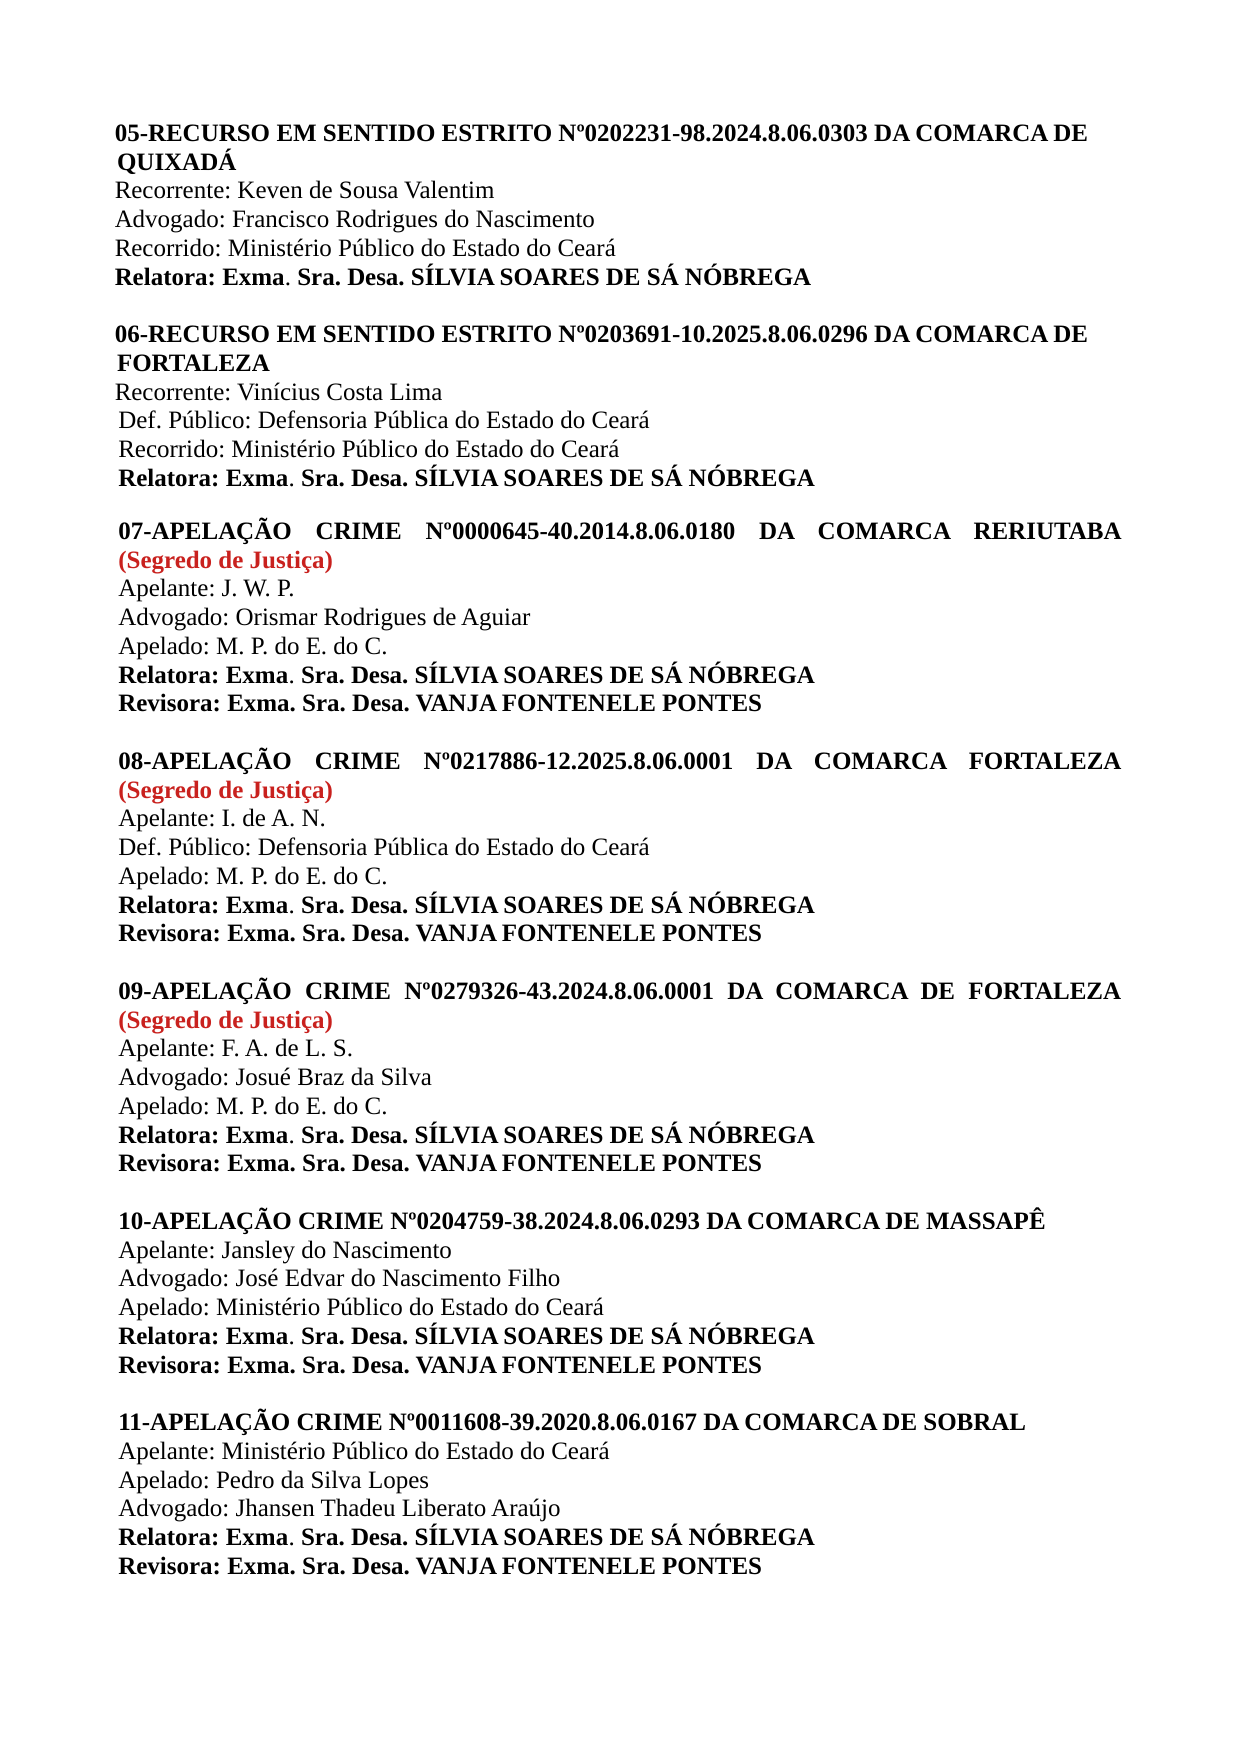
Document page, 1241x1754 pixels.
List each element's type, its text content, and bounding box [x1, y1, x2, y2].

text Revisora: Exma. Sra. Desa. VANJA FONTENELE PONTES [118, 688, 1122, 717]
text Def. Público: Defensoria Pública do Estado do Ceará [118, 832, 1122, 861]
text Apelado: M. P. do E. do C. [118, 861, 1122, 890]
text Apelante: F. A. de L. S. [118, 1033, 1122, 1062]
text Advogado: Jhansen Thadeu Liberato Araújo [118, 1493, 1122, 1522]
text Revisora: Exma. Sra. Desa. VANJA FONTENELE PONTES [118, 918, 1122, 947]
text Relatora: Exma. Sra. Desa. SÍLVIA SOARES DE SÁ NÓBREGA [118, 1321, 1122, 1350]
text 06-RECURSO EM SENTIDO ESTRITO Nº0203691-10.2025.8.06.0296 DA COMARCA DE FORTALEZA [114, 319, 1122, 377]
text Recorrido: Ministério Público do Estado do Ceará [114, 233, 1122, 262]
text 05-RECURSO EM SENTIDO ESTRITO Nº0202231-98.2024.8.06.0303 DA COMARCA DE QUIXADÁ [114, 118, 1122, 176]
text Apelado: Ministério Público do Estado do Ceará [118, 1292, 1122, 1321]
text Recorrente: Keven de Sousa Valentim [114, 176, 1122, 204]
text Relatora: Exma. Sra. Desa. SÍLVIA SOARES DE SÁ NÓBREGA [118, 463, 1122, 492]
text Apelante: I. de A. N. [118, 803, 1122, 832]
text 08-APELAÇÃO CRIME Nº0217886-12.2025.8.06.0001 DA COMARCA FORTALEZA (Segredo de Justiça) [118, 746, 1122, 803]
text Apelante: J. W. P. [118, 573, 1122, 602]
text Apelado: Pedro da Silva Lopes [118, 1465, 1122, 1493]
text Advogado: Josué Braz da Silva [118, 1062, 1122, 1091]
text Relatora: Exma. Sra. Desa. SÍLVIA SOARES DE SÁ NÓBREGA [118, 660, 1122, 688]
text Revisora: Exma. Sra. Desa. VANJA FONTENELE PONTES [118, 1148, 1122, 1177]
text Def. Público: Defensoria Pública do Estado do Ceará [118, 406, 1122, 434]
text Apelante: Ministério Público do Estado do Ceará [118, 1436, 1122, 1465]
text Relatora: Exma. Sra. Desa. SÍLVIA SOARES DE SÁ NÓBREGA [118, 1120, 1122, 1148]
text Apelante: Jansley do Nascimento [118, 1235, 1122, 1263]
text Recorrido: Ministério Público do Estado do Ceará [118, 434, 1122, 463]
text Apelado: M. P. do E. do C. [118, 631, 1122, 660]
text Relatora: Exma. Sra. Desa. SÍLVIA SOARES DE SÁ NÓBREGA [118, 890, 1122, 918]
text 11-APELAÇÃO CRIME Nº0011608-39.2020.8.06.0167 DA COMARCA DE SOBRAL [118, 1407, 1122, 1436]
text Advogado: Orismar Rodrigues de Aguiar [118, 602, 1122, 631]
text 09-APELAÇÃO CRIME Nº0279326-43.2024.8.06.0001 DA COMARCA DE FORTALEZA (Segredo de Justiça) [118, 976, 1122, 1033]
text 07-APELAÇÃO CRIME Nº0000645-40.2014.8.06.0180 DA COMARCA RERIUTABA (Segredo de Justiça) [118, 516, 1122, 573]
text Apelado: M. P. do E. do C. [118, 1091, 1122, 1120]
text Relatora: Exma. Sra. Desa. SÍLVIA SOARES DE SÁ NÓBREGA [114, 262, 1122, 291]
text 10-APELAÇÃO CRIME Nº0204759-38.2024.8.06.0293 DA COMARCA DE MASSAPÊ [118, 1206, 1122, 1235]
text Relatora: Exma. Sra. Desa. SÍLVIA SOARES DE SÁ NÓBREGA [118, 1522, 1122, 1551]
text Advogado: José Edvar do Nascimento Filho [118, 1263, 1122, 1292]
text Revisora: Exma. Sra. Desa. VANJA FONTENELE PONTES [118, 1350, 1122, 1378]
text Advogado: Francisco Rodrigues do Nascimento [114, 204, 1122, 233]
text Recorrente: Vinícius Costa Lima [114, 377, 1122, 406]
text Revisora: Exma. Sra. Desa. VANJA FONTENELE PONTES [118, 1551, 1122, 1580]
